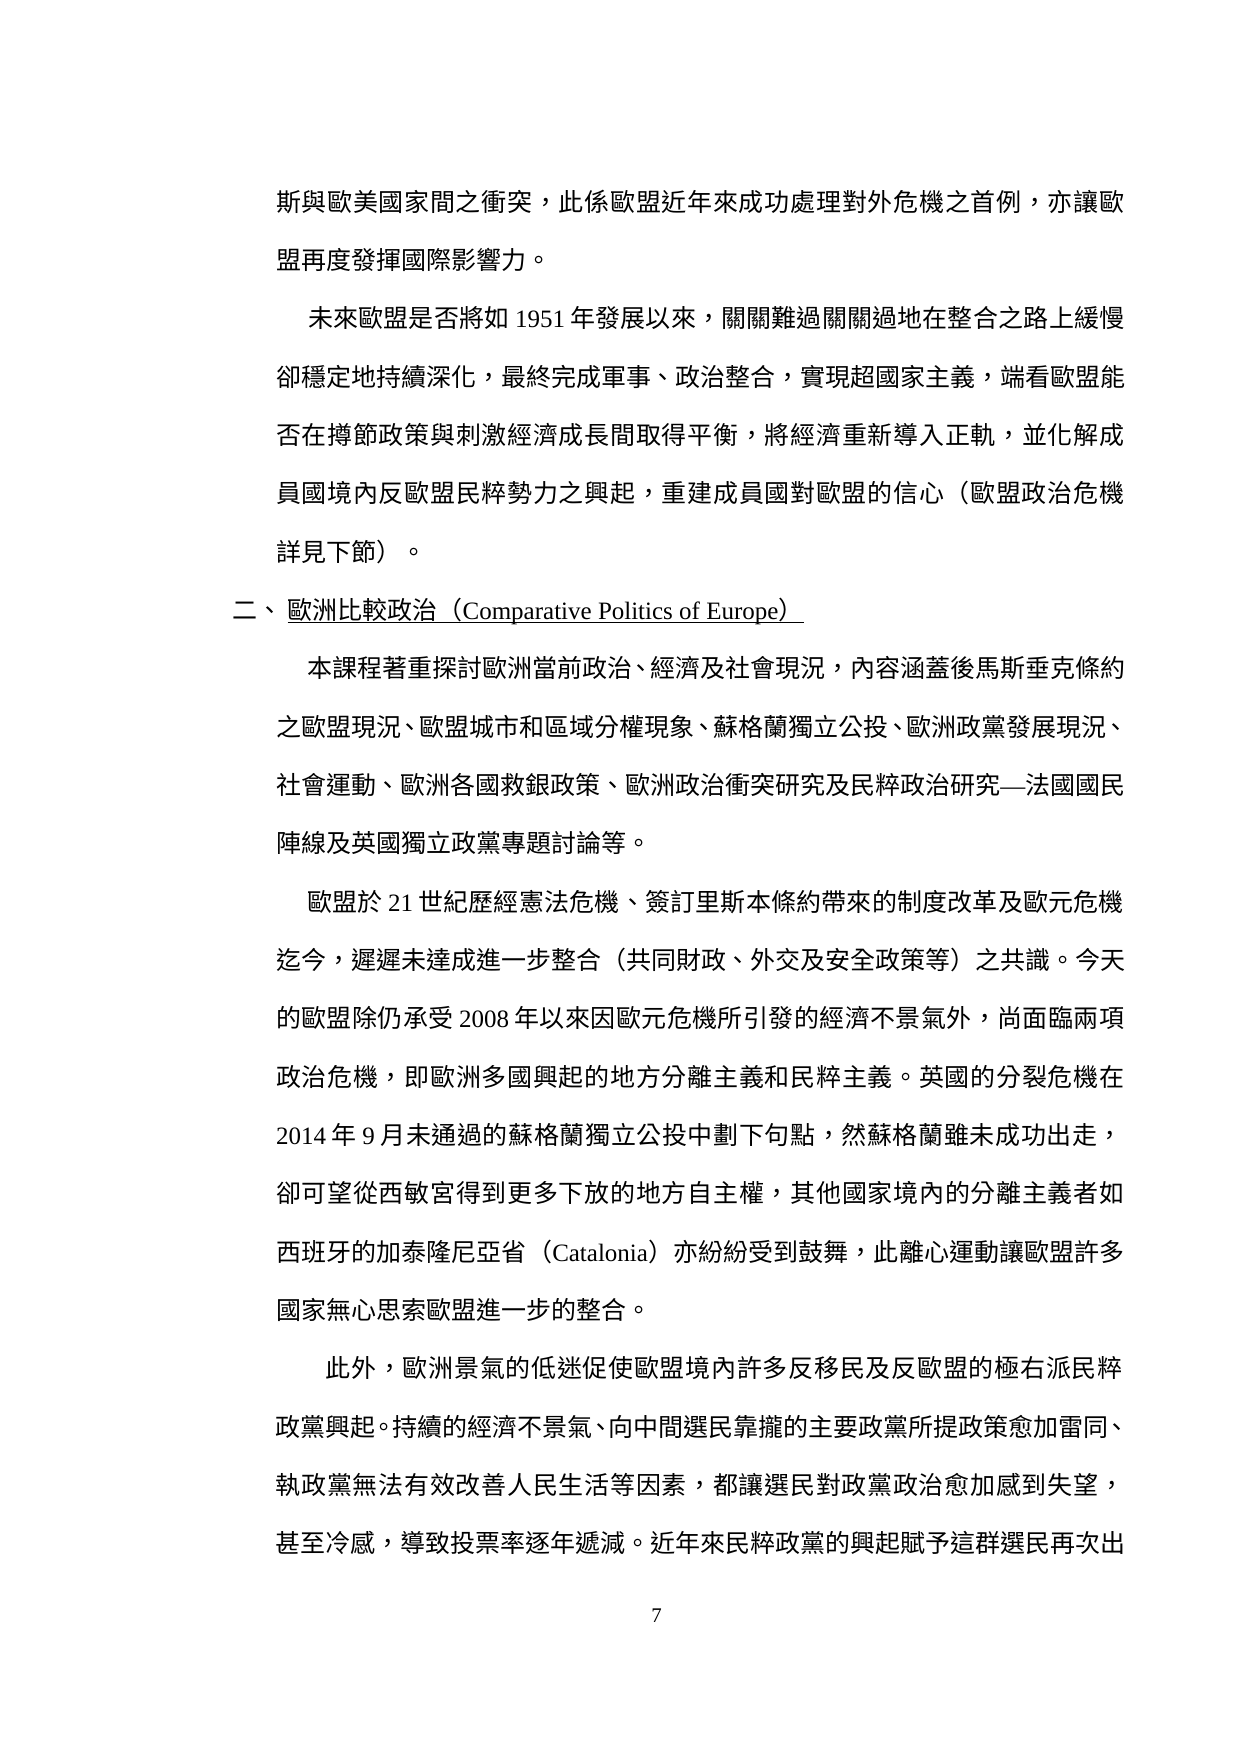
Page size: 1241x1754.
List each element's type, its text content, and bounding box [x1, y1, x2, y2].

list 歐洲比較政治（Comparative Politics of Europe） [232, 573, 1125, 631]
text 歐盟於21世紀歷經憲法危機、簽訂里斯本條約帶來的制度改革及歐元危機迄今，遲遲未達成進一步整合（共同財政、外交及安全政策等）之共識。今天的歐盟除仍承受2008年以來因歐元危機所引發的經濟不景氣外，尚面臨兩項政治危機，即歐洲多國興起的地方分離主義和民粹主義。英國的分裂危機在2014年9月未通過的蘇格蘭獨立公投中劃下句點，然蘇格蘭雖未成功出走，卻可望從西敏宮得到更多下放的地方自主權，其他國家境內的分離主義者如西班牙的加泰隆尼亞省（Catalonia）亦紛紛受到鼓舞，此離心運動讓歐盟許多國家無心思索歐盟進一步的整合。 [276, 864, 1125, 1331]
text 向來以軟實力（soft power）自居的歐盟原即不以發展軍事力量為重，而偏重經濟自由與合作、民主自由與人權，而經濟力更是歐盟推動對外關係及遂行外交目的之最佳利器，如今歐盟整體經濟力衰退不僅削弱此唯一利器，並引起發展中國家對歐盟制度之質疑，學界甚至出現歐洲地位衰退論之悲觀看法，足見歐元危機對歐盟打擊之深，此經濟危機甚至連帶引發安全危機，因歐盟在軍事上完全依賴美國所主導之北大西洋公約組織（North Atlantic Treaty Organization, NATO），歐元危機發生以來所厲行的撙節政策（austerity）造成歐盟國家軍事支出逐年遞減，歐盟因而在軍事上更加倚賴美國，但美國在歐巴馬主政後，軍事重心不斷向亞洲位移，學界甚至出現棄歐論，讓許多學者擔憂歐洲將出現安全防衛漏洞，因而更加積極探討歐盟是否應制定共同外交及安全政策，以進一步完成政治整合，徹底落實超國家主義。惟歐元危機雖促使成員國檢討共同貨幣實施以來缺乏共同財政政策的漏洞，卻遲遲未見歐盟朝深化整合之路發展，潛在之外在威脅--俄羅斯在2014年3月併吞原屬烏克蘭之克里米亞後，亦未促使歐盟內部深化政治軍事合作，進一步朝超國家主義發展，各成員國似仍因受困於國內政經危機而無心歐盟事務，而使歐盟在國際舞台上漸失影響力，惟此在德法出面協調烏克蘭內戰後出現一絲轉圜，美國歐巴馬總統於2015年2月提出考慮提供烏國軍事武器以協助解決烏克蘭危機，消息一出，德國總理梅克爾（Angela Merkel）旋即偕法國總統歐蘭德（Francis Holland）赴俄羅斯協調，並達成烏克蘭停戰協議，以避免擴大俄羅斯與歐美國家間之衝突，此係歐盟近年來成功處理對外危機之首例，亦讓歐盟再度發揮國際影響力。 [276, 164, 1125, 281]
text 此外，歐洲景氣的低迷促使歐盟境內許多反移民及反歐盟的極右派民粹政黨興起。持續的經濟不景氣、向中間選民靠攏的主要政黨所提政策愈加雷同、執政黨無法有效改善人民生活等因素，都讓選民對政黨政治愈加感到失望，甚至冷感，導致投票率逐年遞減。近年來民粹政黨的興起賦予這群選民再次出門投票的動機，歐洲多國境內的民粹政黨，如芬蘭人黨（the True Finns）、瑞典民主黨（the Sweden Democrats）、荷蘭自由黨（the Dutch Party of Freedom）、奧地利自由黨（the Austrian Freedom Party）、法國國民陣線黨（National Front）、英國獨立政黨（UK Independence Party）及義大利北方聯盟（the Italian Northern League）主打反移民及反歐盟政策，激進的言論讓許多對主流政黨失望的選民在景氣低迷、失業率高漲的氛圍中找到發洩管道，並以選票對這些政黨表達實質的支持，因而日漸壯大民粹政黨的聲勢，讓許多國家陷入內耗的政治危機，主要政黨並被迫對這些民粹訴求作出回應，因而愈加向政黨光譜的兩端靠攏，如英國獨立政黨在2014年底遞補選舉的獲勝讓執政的保守黨更加右傾，英國首相卡麥隆承諾於2015年5月勝選後，將於2017年推出退歐盟公投，引發英國出走的危機（Brexit），法國國民陣線黨更有望在2017之總統大選勝出，逕向執政黨逼宮。 [276, 1331, 1125, 1564]
text 本課程著重探討歐洲當前政治、經濟及社會現況，內容涵蓋後馬斯垂克條約之歐盟現況、歐盟城市和區域分權現象、蘇格蘭獨立公投、歐洲政黨發展現況、社會運動、歐洲各國救銀政策、歐洲政治衝突研究及民粹政治研究—法國國民陣線及英國獨立政黨專題討論等。 [276, 631, 1125, 864]
text 未來歐盟是否將如1951年發展以來，關關難過關關過地在整合之路上緩慢卻穩定地持續深化，最終完成軍事、政治整合，實現超國家主義，端看歐盟能否在撙節政策與刺激經濟成長間取得平衡，將經濟重新導入正軌，並化解成員國境內反歐盟民粹勢力之興起，重建成員國對歐盟的信心（歐盟政治危機詳見下節）。 [276, 281, 1125, 573]
